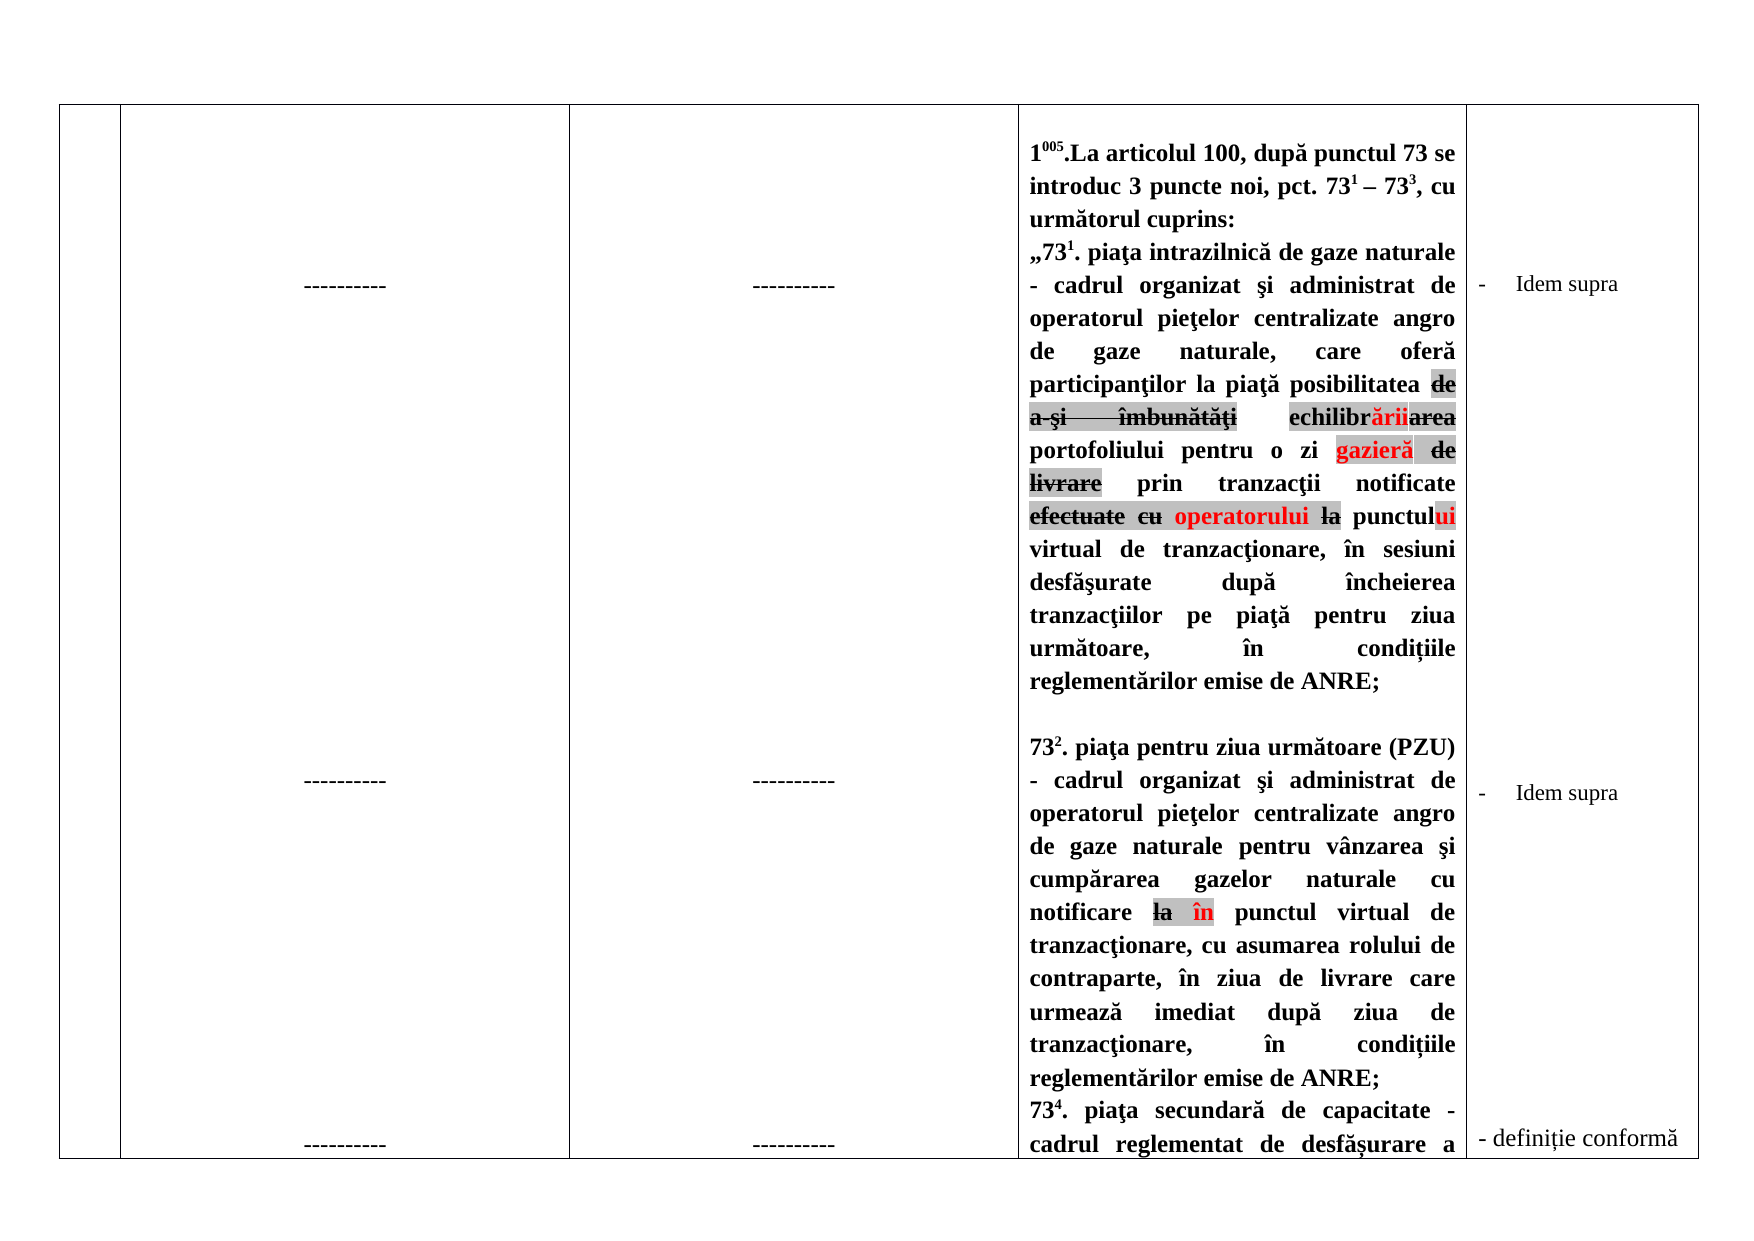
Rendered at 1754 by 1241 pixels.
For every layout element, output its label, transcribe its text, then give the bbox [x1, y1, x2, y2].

table_cell [60, 105, 120, 1157]
table_cell 1005.La articolul 100, după punctul 73 se introduc 3 puncte noi, pct. 731 – 733, cu următorul cuprins: „731. piaţa intrazilnică de gaze naturale - cadrul organizat şi administrat de operatorul pieţelor centralizate angro de gaze naturale, care oferă participanţilor la piaţă posibilitatea de a-şi îmbunătăţi echilibrăriiarea portofoliului pentru o zi gazieră de livrare prin tranzacţii notificate efectuate cu operatorului la punctului virtual de tranzacţionare, în sesiuni desfăşurate după încheierea tranzacţiilor pe piaţă pentru ziua următoare, în condițiile reglementărilor emise de ANRE; 732. piaţa pentru ziua următoare (PZU) - cadrul organizat şi administrat de operatorul pieţelor centralizate angro de gaze naturale pentru vânzarea şi cumpărarea gazelor naturale cu notificare la în punctul virtual de tranzacţionare, cu asumarea rolului de contraparte, în ziua de livrare care urmează imediat după ziua de tranzacţionare, în condițiile reglementărilor emise de ANRE; 734. piaţa secundară de capacitate - cadrul reglementat de desfășurare a [1019, 105, 1466, 1157]
table_cell Idem supra Idem supra - definiție conformă [1467, 105, 1698, 1157]
table_cell [121, 105, 569, 1157]
table_cell ------- ------- ------- ---------- ---------- ---------- ---------- ---------- ---------- ---------- ---------- ---------- [570, 105, 1018, 1157]
